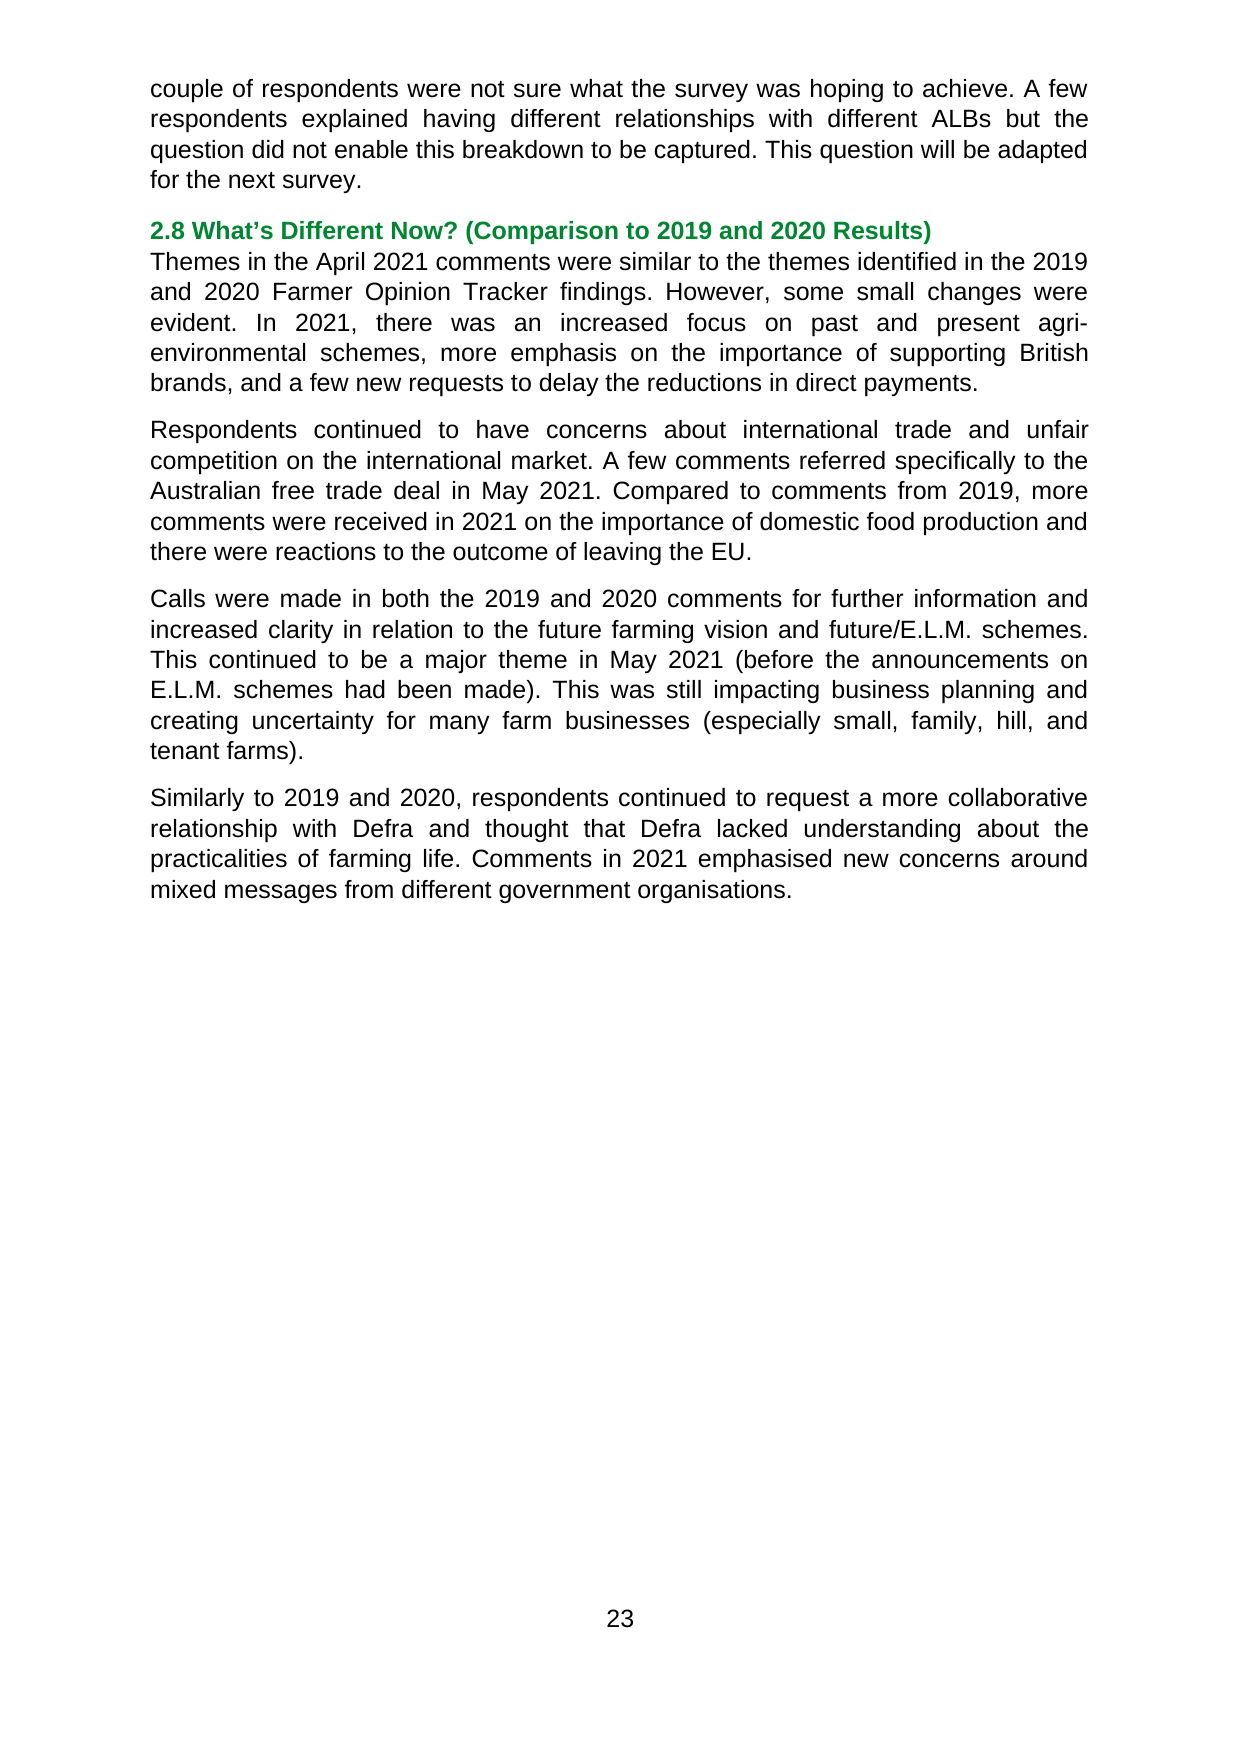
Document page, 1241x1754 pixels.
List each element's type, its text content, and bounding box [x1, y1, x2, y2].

subtitle 2.8 What’s Different Now? (Comparison to 2019 and 2020 Results) [150, 216, 1090, 245]
text couple of respondents were not sure what the survey was hoping to achieve. A few respondents explained having different relationships with different ALBs but the question did not enable this breakdown to be captured. This question will be adapted for the next survey. [150, 74, 1090, 194]
text Similarly to 2019 and 2020, respondents continued to request a more collaborative relationship with Defra and thought that Defra lacked understanding about the practicalities of farming life. Comments in 2021 emphasised new concerns around mixed messages from different government organisations. [150, 783, 1090, 903]
text Respondents continued to have concerns about international trade and unfair competition on the international market. A few comments referred specifically to the Australian free trade deal in May 2021. Compared to comments from 2019, more comments were received in 2021 on the importance of domestic food production and there were reactions to the outcome of leaving the EU. [150, 415, 1090, 566]
text Calls were made in both the 2019 and 2020 comments for further information and increased clarity in relation to the future farming vision and future/E.L.M. schemes. This continued to be a major theme in May 2021 (before the announcements on E.L.M. schemes had been made). This was still impacting business planning and creating uncertainty for many farm businesses (especially small, family, hill, and tenant farms). [150, 584, 1090, 765]
text Themes in the April 2021 comments were similar to the themes identified in the 2019 and 2020 Farmer Opinion Tracker findings. However, some small changes were evident. In 2021, there was an increased focus on past and present agri-environmental schemes, more emphasis on the importance of supporting British brands, and a few new requests to delay the reductions in direct payments. [150, 247, 1090, 397]
